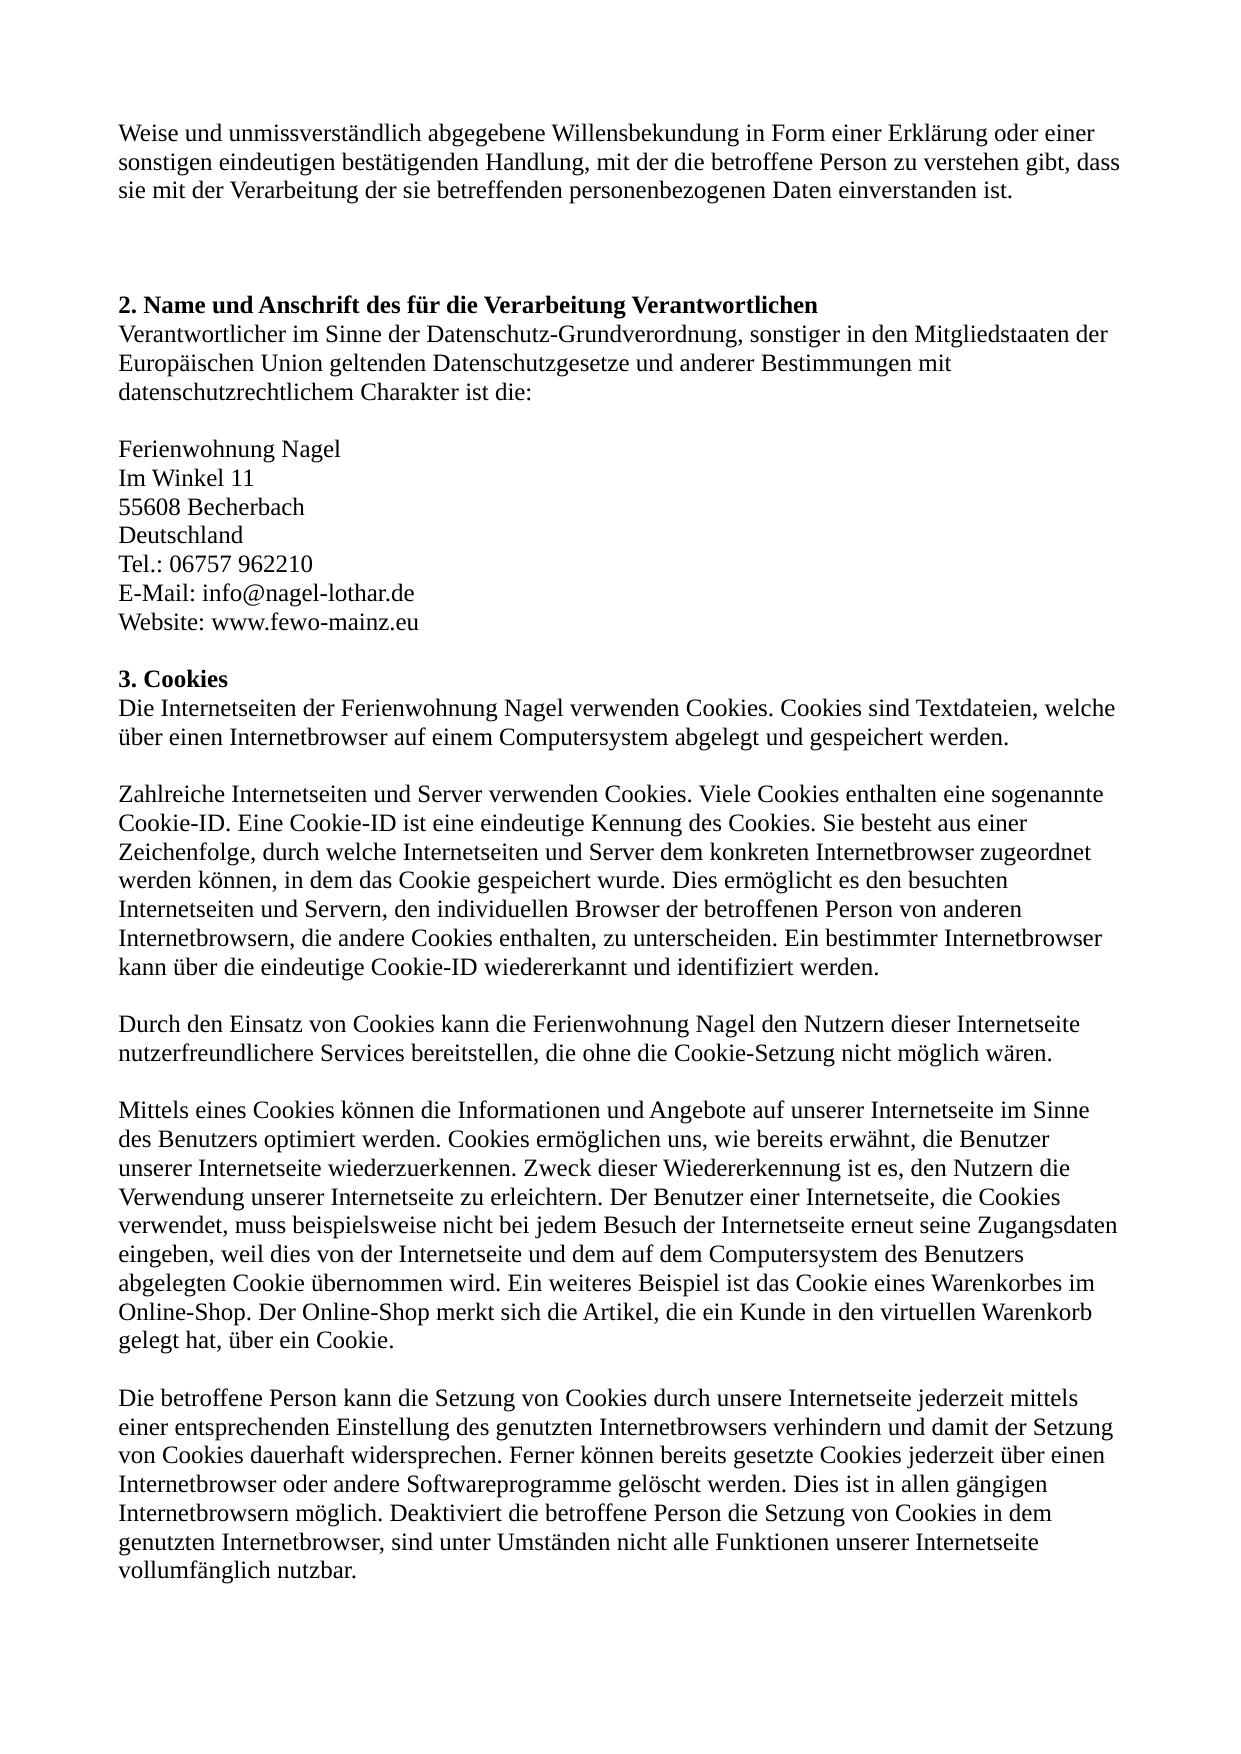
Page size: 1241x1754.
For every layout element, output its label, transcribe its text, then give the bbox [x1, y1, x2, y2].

text 2. Name und Anschrift des für die Verarbeitung Verantwortlichen [118, 291, 1122, 319]
text Website: www.fewo-mainz.eu [118, 607, 1122, 636]
text Weise und unmissverständlich abgegebene Willensbekundung in Form einer Erklärung oder einer sonstigen eindeutigen bestätigenden Handlung, mit der die betroffene Person zu verstehen gibt, dass sie mit der Verarbeitung der sie betreffenden personenbezogenen Daten einverstanden ist. [118, 118, 1122, 204]
text Mittels eines Cookies können die Informationen und Angebote auf unserer Internetseite im Sinne des Benutzers optimiert werden. Cookies ermöglichen uns, wie bereits erwähnt, die Benutzer unserer Internetseite wiederzuerkennen. Zweck dieser Wiedererkennung ist es, den Nutzern die Verwendung unserer Internetseite zu erleichtern. Der Benutzer einer Internetseite, die Cookies verwendet, muss beispielsweise nicht bei jedem Besuch der Internetseite erneut seine Zugangsdaten eingeben, weil dies von der Internetseite und dem auf dem Computersystem des Benutzers abgelegten Cookie übernommen wird. Ein weiteres Beispiel ist das Cookie eines Warenkorbes im Online-Shop. Der Online-Shop merkt sich die Artikel, die ein Kunde in den virtuellen Warenkorb gelegt hat, über ein Cookie. [118, 1096, 1122, 1354]
text Die betroffene Person kann die Setzung von Cookies durch unsere Internetseite jederzeit mittels einer entsprechenden Einstellung des genutzten Internetbrowsers verhindern und damit der Setzung von Cookies dauerhaft widersprechen. Ferner können bereits gesetzte Cookies jederzeit über einen Internetbrowser oder andere Softwareprogramme gelöscht werden. Dies ist in allen gängigen Internetbrowsern möglich. Deaktiviert die betroffene Person die Setzung von Cookies in dem genutzten Internetbrowser, sind unter Umständen nicht alle Funktionen unserer Internetseite vollumfänglich nutzbar. [118, 1383, 1122, 1584]
text Ferienwohnung Nagel [118, 434, 1122, 463]
text Zahlreiche Internetseiten und Server verwenden Cookies. Viele Cookies enthalten eine sogenannte Cookie-ID. Eine Cookie-ID ist eine eindeutige Kennung des Cookies. Sie besteht aus einer Zeichenfolge, durch welche Internetseiten und Server dem konkreten Internetbrowser zugeordnet werden können, in dem das Cookie gespeichert wurde. Dies ermöglicht es den besuchten Internetseiten und Servern, den individuellen Browser der betroffenen Person von anderen Internetbrowsern, die andere Cookies enthalten, zu unterscheiden. Ein bestimmter Internetbrowser kann über die eindeutige Cookie-ID wiedererkannt und identifiziert werden. [118, 779, 1122, 981]
text 3. Cookies [118, 664, 1122, 693]
text E-Mail: info@nagel-lothar.de [118, 578, 1122, 607]
text Durch den Einsatz von Cookies kann die Ferienwohnung Nagel den Nutzern dieser Internetseite nutzerfreundlichere Services bereitstellen, die ohne die Cookie-Setzung nicht möglich wären. [118, 1009, 1122, 1067]
text Tel.: 06757 962210 [118, 549, 1122, 578]
text Die Internetseiten der Ferienwohnung Nagel verwenden Cookies. Cookies sind Textdateien, welche über einen Internetbrowser auf einem Computersystem abgelegt und gespeichert werden. [118, 693, 1122, 751]
text 55608 Becherbach [118, 492, 1122, 521]
text Deutschland [118, 521, 1122, 549]
text Im Winkel 11 [118, 463, 1122, 492]
text Verantwortlicher im Sinne der Datenschutz-Grundverordnung, sonstiger in den Mitgliedstaaten der Europäischen Union geltenden Datenschutzgesetze und anderer Bestimmungen mit datenschutzrechtlichem Charakter ist die: [118, 319, 1122, 406]
